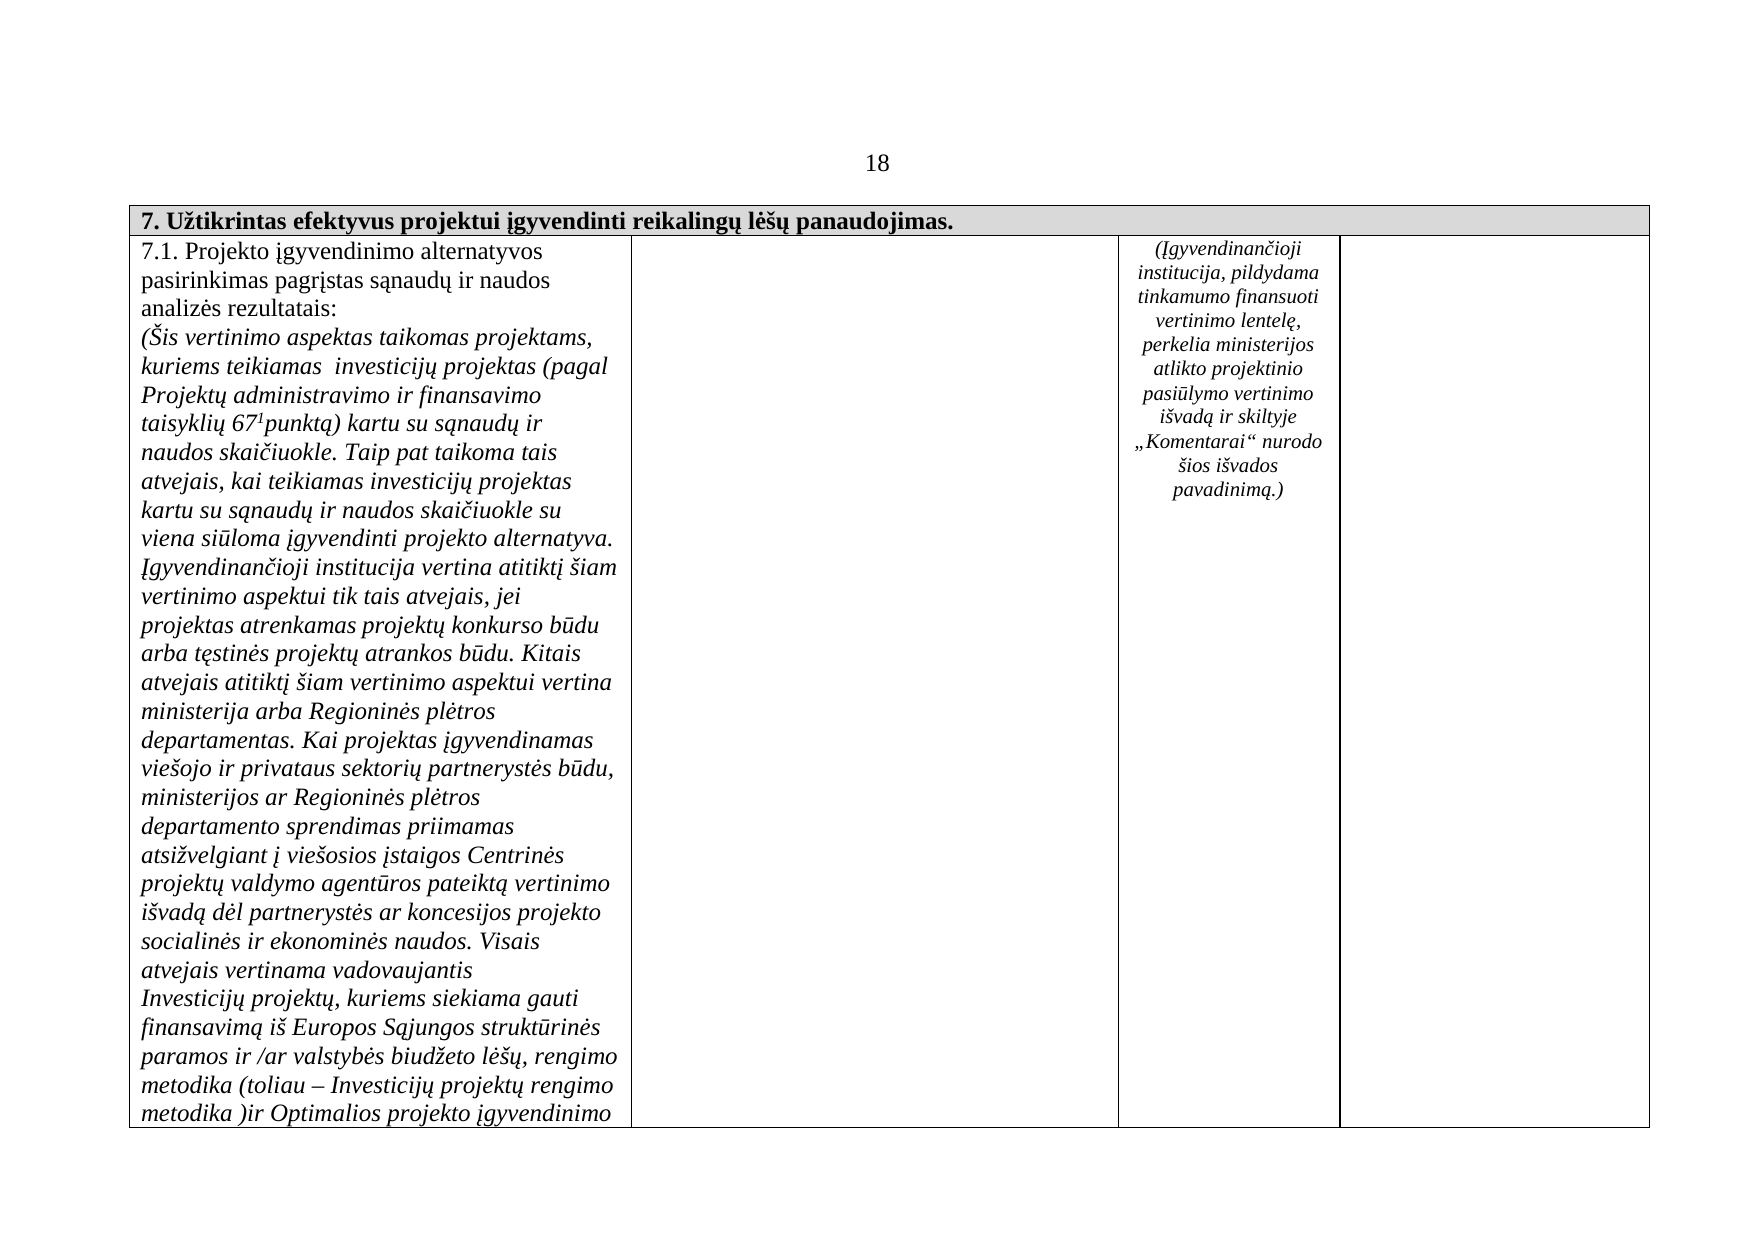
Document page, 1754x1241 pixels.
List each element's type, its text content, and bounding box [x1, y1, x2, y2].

table_cell (Įgyvendinančioji institucija, pildydama tinkamumo finansuoti vertinimo lentelę, perkelia ministerijos atlikto projektinio pasiūlymo vertinimo išvadą ir skiltyje „Komentarai“ nurodo šios išvados pavadinimą.) [1119, 236, 1339, 1127]
table_cell [632, 236, 1118, 1127]
table_cell [1341, 236, 1649, 1127]
table_cell 7. Užtikrintas efektyvus projektui įgyvendinti reikalingų lėšų panaudojimas. [130, 206, 1649, 235]
table_cell 7.1. Projekto įgyvendinimo alternatyvos pasirinkimas pagrįstas sąnaudų ir naudos analizės rezultatais: (Šis vertinimo aspektas taikomas projektams, kuriems teikiamas investicijų projektas (pagal Projektų administravimo ir finansavimo taisyklių 671punktą) kartu su sąnaudų ir naudos skaičiuokle. Taip pat taikoma tais atvejais, kai teikiamas investicijų projektas kartu su sąnaudų ir naudos skaičiuokle su viena siūloma įgyvendinti projekto alternatyva. Įgyvendinančioji institucija vertina atitiktį šiam vertinimo aspektui tik tais atvejais, jei projektas atrenkamas projektų konkurso būdu arba tęstinės projektų atrankos būdu. Kitais atvejais atitiktį šiam vertinimo aspektui vertina ministerija arba Regioninės plėtros departamentas. Kai projektas įgyvendinamas viešojo ir privataus sektorių partnerystės būdu, ministerijos ar Regioninės plėtros departamento sprendimas priimamas atsižvelgiant į viešosios įstaigos Centrinės projektų valdymo agentūros pateiktą vertinimo išvadą dėl partnerystės ar koncesijos projekto socialinės ir ekonominės naudos. Visais atvejais vertinama vadovaujantis Investicijų projektų, kuriems siekiama gauti finansavimą iš Europos Sąjungos struktūrinės paramos ir /ar valstybės biudžeto lėšų, rengimo metodika (toliau – Investicijų projektų rengimo metodika )ir Optimalios projekto įgyvendinimo [130, 236, 631, 1127]
